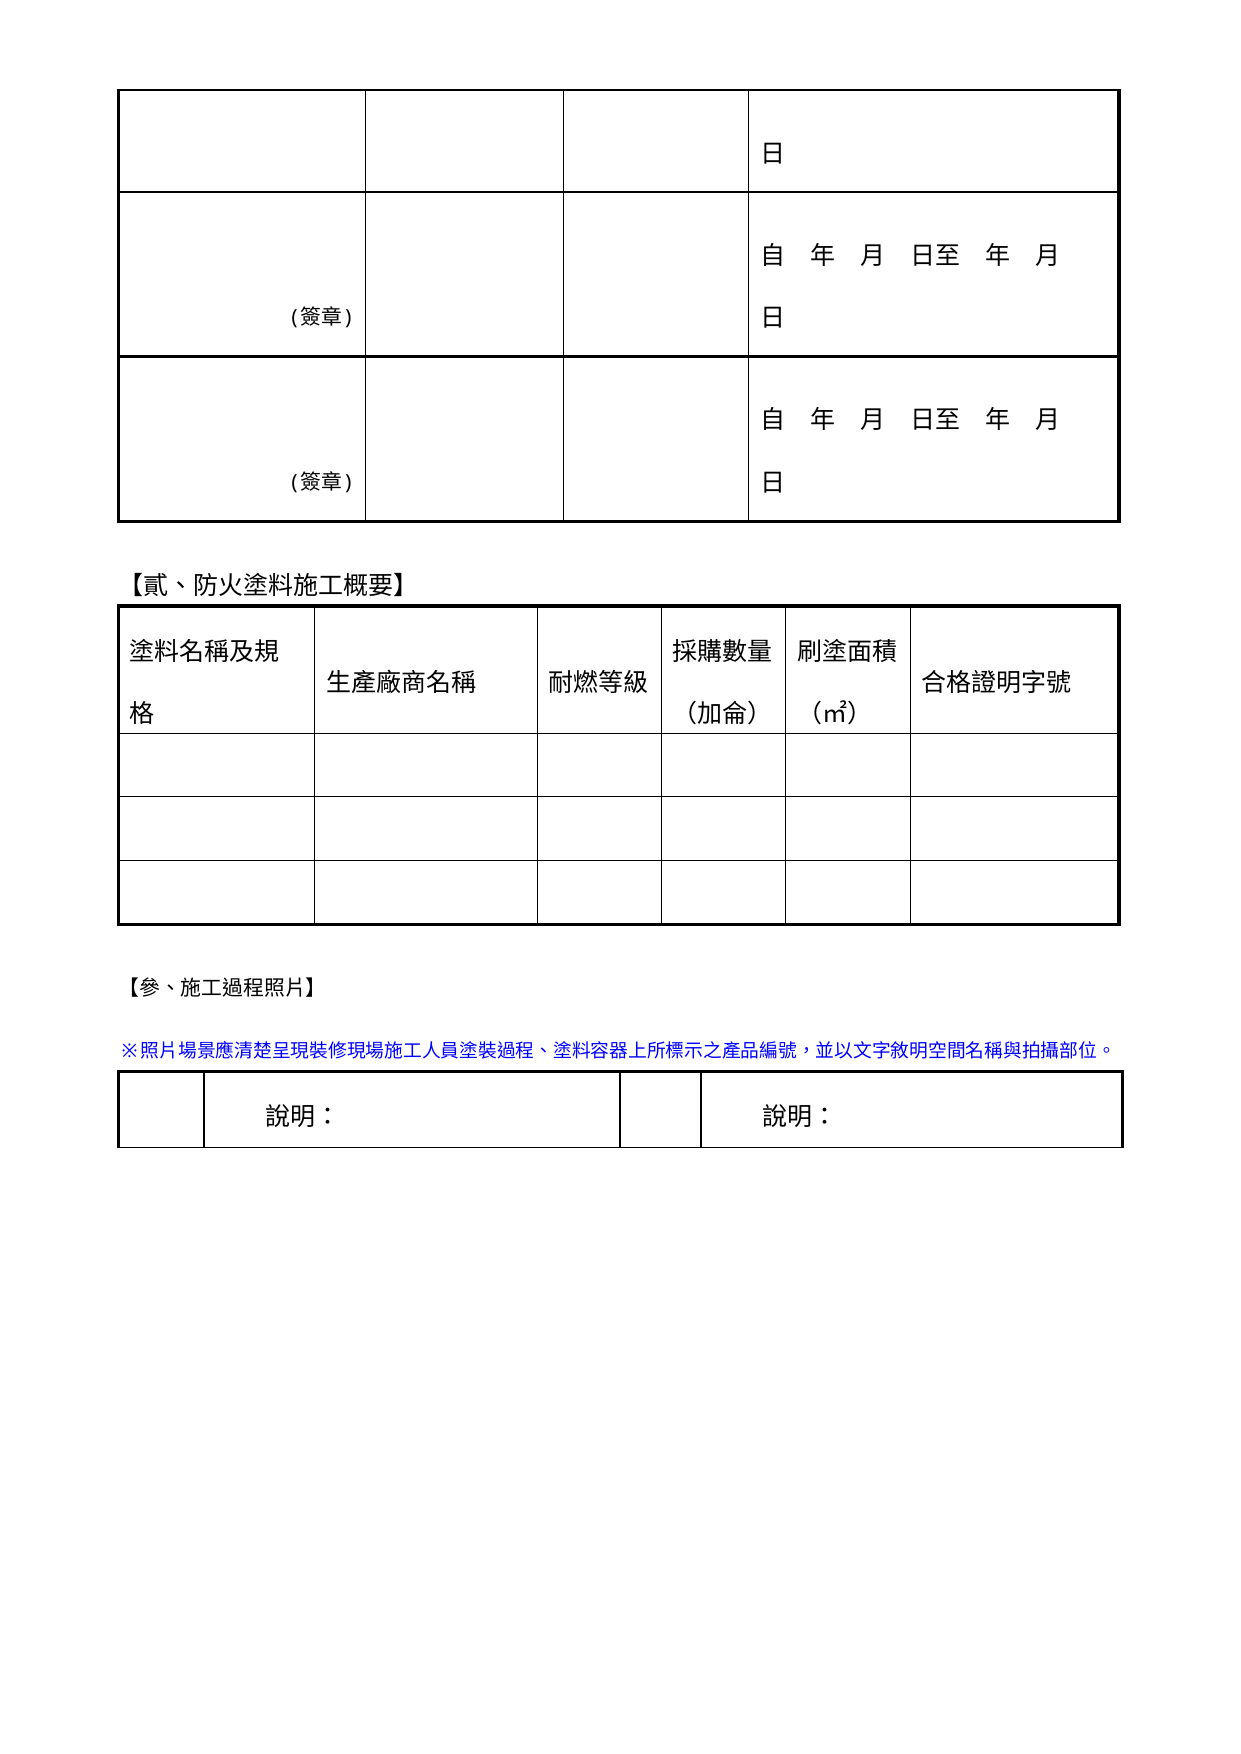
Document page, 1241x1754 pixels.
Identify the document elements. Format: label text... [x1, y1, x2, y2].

text ※照片場景應清楚呈現裝修現場施工人員塗裝過程、塗料容器上所標示之產品編號，並以文字敘明空間名稱與拍攝部位。 [118, 1007, 1122, 1070]
table_cell [662, 797, 785, 859]
table_cell [315, 797, 537, 859]
table_cell [911, 734, 1117, 796]
table_cell [120, 861, 314, 923]
table_cell [315, 861, 537, 923]
table_cell [786, 734, 910, 796]
table_cell 日 [749, 91, 1117, 191]
table_header 說明： [702, 1073, 1121, 1147]
table_cell [120, 91, 365, 191]
table_cell (簽章) [120, 193, 365, 355]
table_header 說明： [205, 1073, 619, 1147]
table_header [120, 1073, 203, 1147]
table_header 生產廠商名稱 [315, 608, 537, 732]
text 【參、施工過程照片】 [118, 945, 1122, 1007]
table_cell [120, 734, 314, 796]
table_cell [366, 91, 563, 191]
table_cell [662, 734, 785, 796]
table_cell [366, 358, 563, 520]
text 【貳、防火塗料施工概要】 [118, 542, 1122, 604]
table_cell [911, 797, 1117, 859]
table_cell [564, 358, 748, 520]
table_header 耐燃等級 [538, 608, 661, 732]
table_cell 自 年 月 日至 年 月 日 [749, 193, 1117, 355]
table_header 塗料名稱及規格 [120, 608, 314, 732]
table_cell [911, 861, 1117, 923]
table_cell [786, 861, 910, 923]
table_cell [366, 193, 563, 355]
table_cell (簽章) [120, 358, 365, 520]
table_cell [315, 734, 537, 796]
table_cell [564, 91, 748, 191]
table_cell [538, 734, 661, 796]
table_cell [120, 797, 314, 859]
table_header 刷塗面積（㎡） [786, 608, 910, 732]
table_cell [662, 861, 785, 923]
table_header 採購數量（加侖） [662, 608, 785, 732]
table_header [621, 1073, 700, 1147]
table_cell [538, 861, 661, 923]
table_cell 自 年 月 日至 年 月 日 [749, 358, 1117, 520]
table_cell [538, 797, 661, 859]
table_header 合格證明字號 [911, 608, 1117, 732]
table_cell [564, 193, 748, 355]
table_cell [786, 797, 910, 859]
